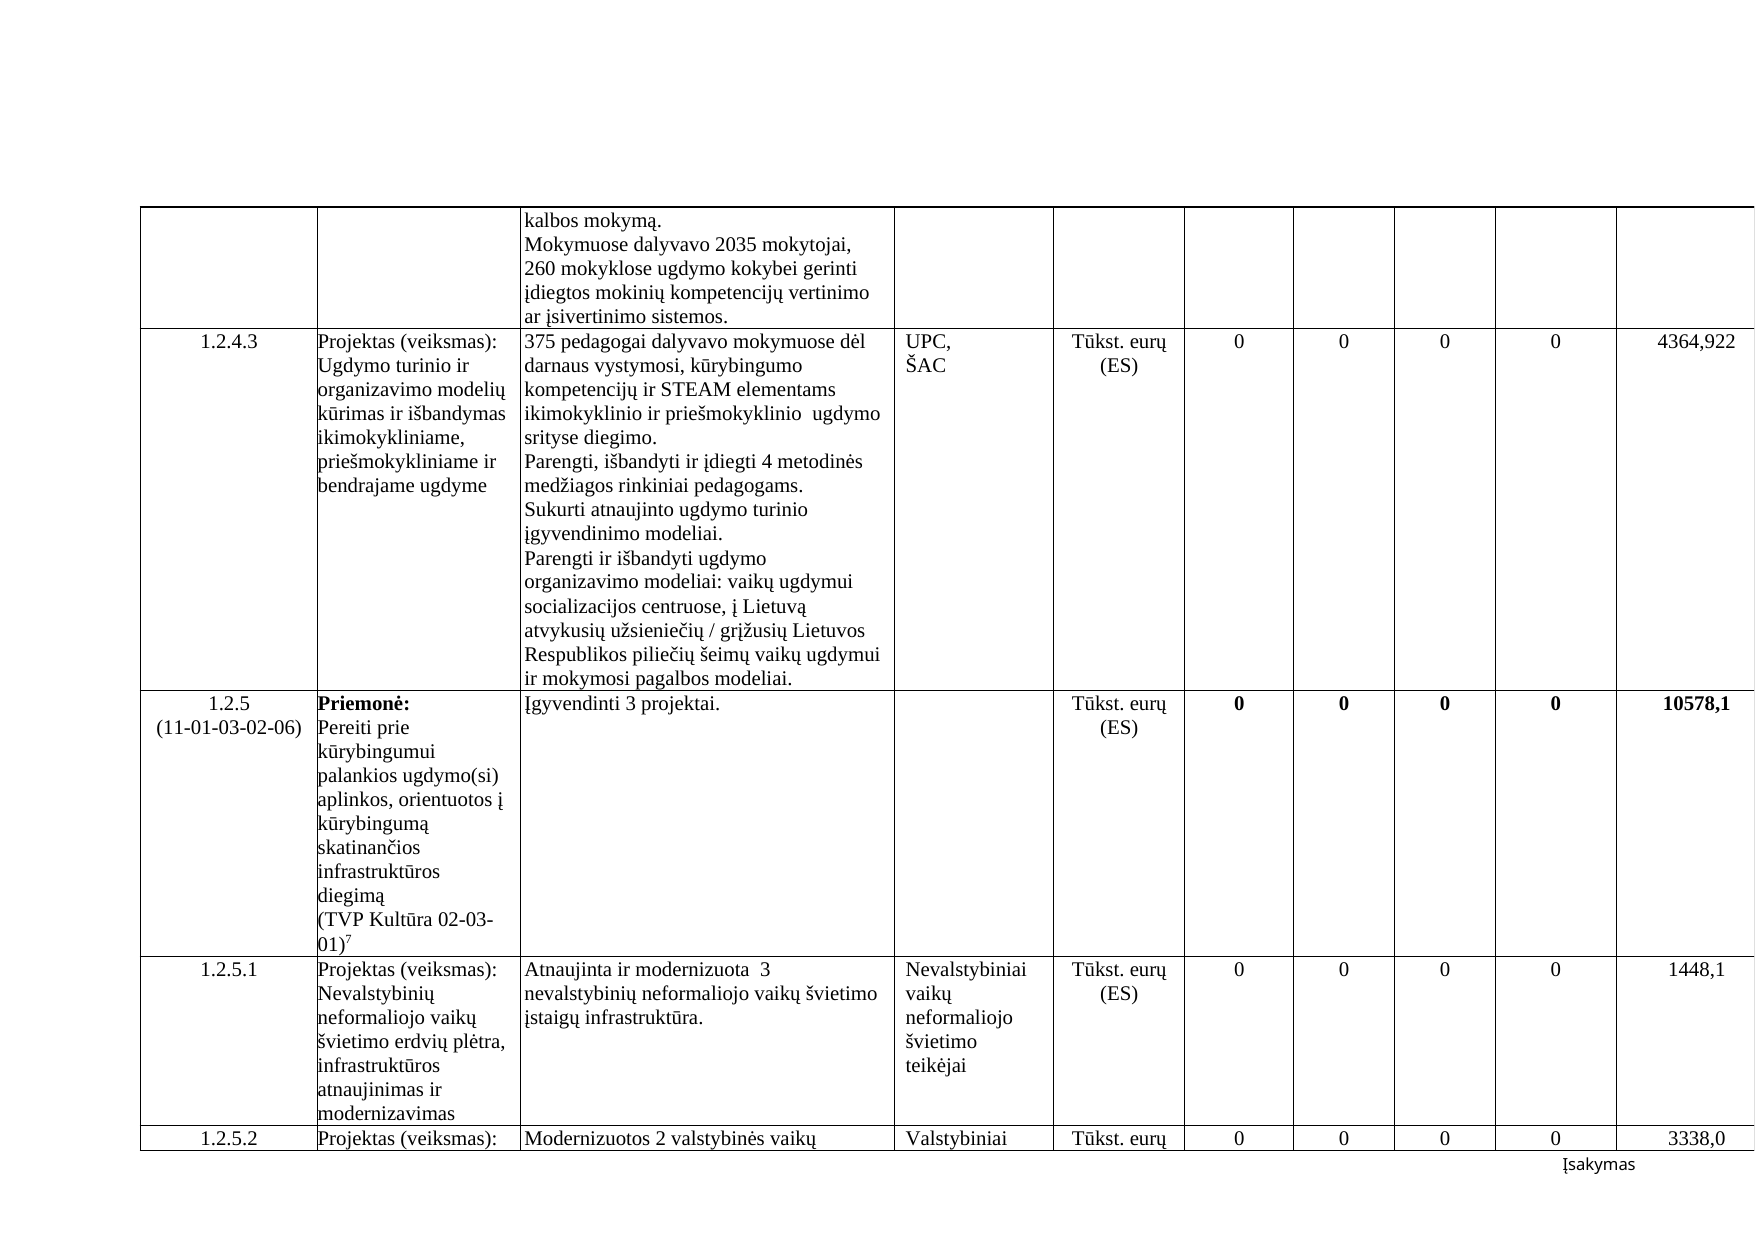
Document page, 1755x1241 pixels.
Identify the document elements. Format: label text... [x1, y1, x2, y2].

table_cell [1185, 208, 1293, 328]
table_cell 0 [1496, 1126, 1616, 1150]
table_cell 1.2.5 (11-01-03-02-06) [141, 691, 317, 956]
table_cell 0 [1294, 691, 1394, 956]
table_cell [1294, 208, 1394, 328]
table_cell UPC, ŠAC [895, 329, 1053, 690]
table_cell 0 [1395, 691, 1495, 956]
table_cell 1.2.5.1 [141, 957, 317, 1125]
table_cell Projektas (veiksmas): Ugdymo turinio ir organizavimo modelių kūrimas ir išbandymas ikimokykliniame, priešmokykliniame ir bendrajame ugdyme [318, 329, 520, 690]
table_cell 0 [1294, 1126, 1394, 1150]
table_cell 0 [1294, 329, 1394, 690]
table_cell 10578,1 [1617, 691, 1754, 956]
table_cell 0 [1185, 329, 1293, 690]
table_cell [1395, 208, 1495, 328]
table_cell Projektas (veiksmas): [318, 1126, 520, 1150]
table_cell kalbos mokymą. Mokymuose dalyvavo 2035 mokytojai, 260 mokyklose ugdymo kokybei gerinti įdiegtos mokinių kompetencijų vertinimo ar įsivertinimo sistemos. [521, 208, 894, 328]
table_cell Atnaujinta ir modernizuota 3 nevalstybinių neformaliojo vaikų švietimo įstaigų infrastruktūra. [521, 957, 894, 1125]
table_cell Įgyvendinti 3 projektai. [521, 691, 894, 956]
table_cell 4364,922 [1617, 329, 1754, 690]
table_cell 0 [1496, 691, 1616, 956]
table_cell [895, 208, 1053, 328]
table_cell Nevalstybiniai vaikų neformaliojo švietimo teikėjai [895, 957, 1053, 1125]
table_cell 0 [1185, 957, 1293, 1125]
table_cell [1617, 208, 1754, 328]
table_cell [318, 208, 520, 328]
table_cell Projektas (veiksmas): Nevalstybinių neformaliojo vaikų švietimo erdvių plėtra, infrastruktūros atnaujinimas ir modernizavimas [318, 957, 520, 1125]
table_cell Tūkst. eurų (ES) [1054, 957, 1184, 1125]
table_cell Tūkst. eurų (ES) [1054, 329, 1184, 690]
table_cell 1.2.5.2 [141, 1126, 317, 1150]
table_cell [1054, 208, 1184, 328]
table_cell [1496, 208, 1616, 328]
table_cell 0 [1395, 329, 1495, 690]
table_cell [141, 208, 317, 328]
table_cell 3338,0 [1617, 1126, 1754, 1150]
table_cell 1448,1 [1617, 957, 1754, 1125]
table_cell 0 [1395, 1126, 1495, 1150]
table_cell 0 [1185, 1126, 1293, 1150]
table_cell 1.2.4.3 [141, 329, 317, 690]
table_cell 0 [1395, 957, 1495, 1125]
table_cell [895, 691, 1053, 956]
table_cell Priemonė: Pereiti prie kūrybingumui palankios ugdymo(si) aplinkos, orientuotos į kūrybingumą skatinančios infrastruktūros diegimą (TVP Kultūra 02-03-01)7 [318, 691, 520, 956]
table_cell Tūkst. eurų [1054, 1126, 1184, 1150]
table_cell 0 [1294, 957, 1394, 1125]
table_cell 0 [1496, 957, 1616, 1125]
table_cell Tūkst. eurų (ES) [1054, 691, 1184, 956]
table_cell 375 pedagogai dalyvavo mokymuose dėl darnaus vystymosi, kūrybingumo kompetencijų ir STEAM elementams ikimokyklinio ir priešmokyklinio ugdymo srityse diegimo. Parengti, išbandyti ir įdiegti 4 metodinės medžiagos rinkiniai pedagogams. Sukurti atnaujinto ugdymo turinio įgyvendinimo modeliai. Parengti ir išbandyti ugdymo organizavimo modeliai: vaikų ugdymui socializacijos centruose, į Lietuvą atvykusių užsieniečių / grįžusių Lietuvos Respublikos piliečių šeimų vaikų ugdymui ir mokymosi pagalbos modeliai. [521, 329, 894, 690]
table_cell 0 [1496, 329, 1616, 690]
table_cell Modernizuotos 2 valstybinės vaikų [521, 1126, 894, 1150]
table_cell Valstybiniai [895, 1126, 1053, 1150]
table_cell 0 [1185, 691, 1293, 956]
